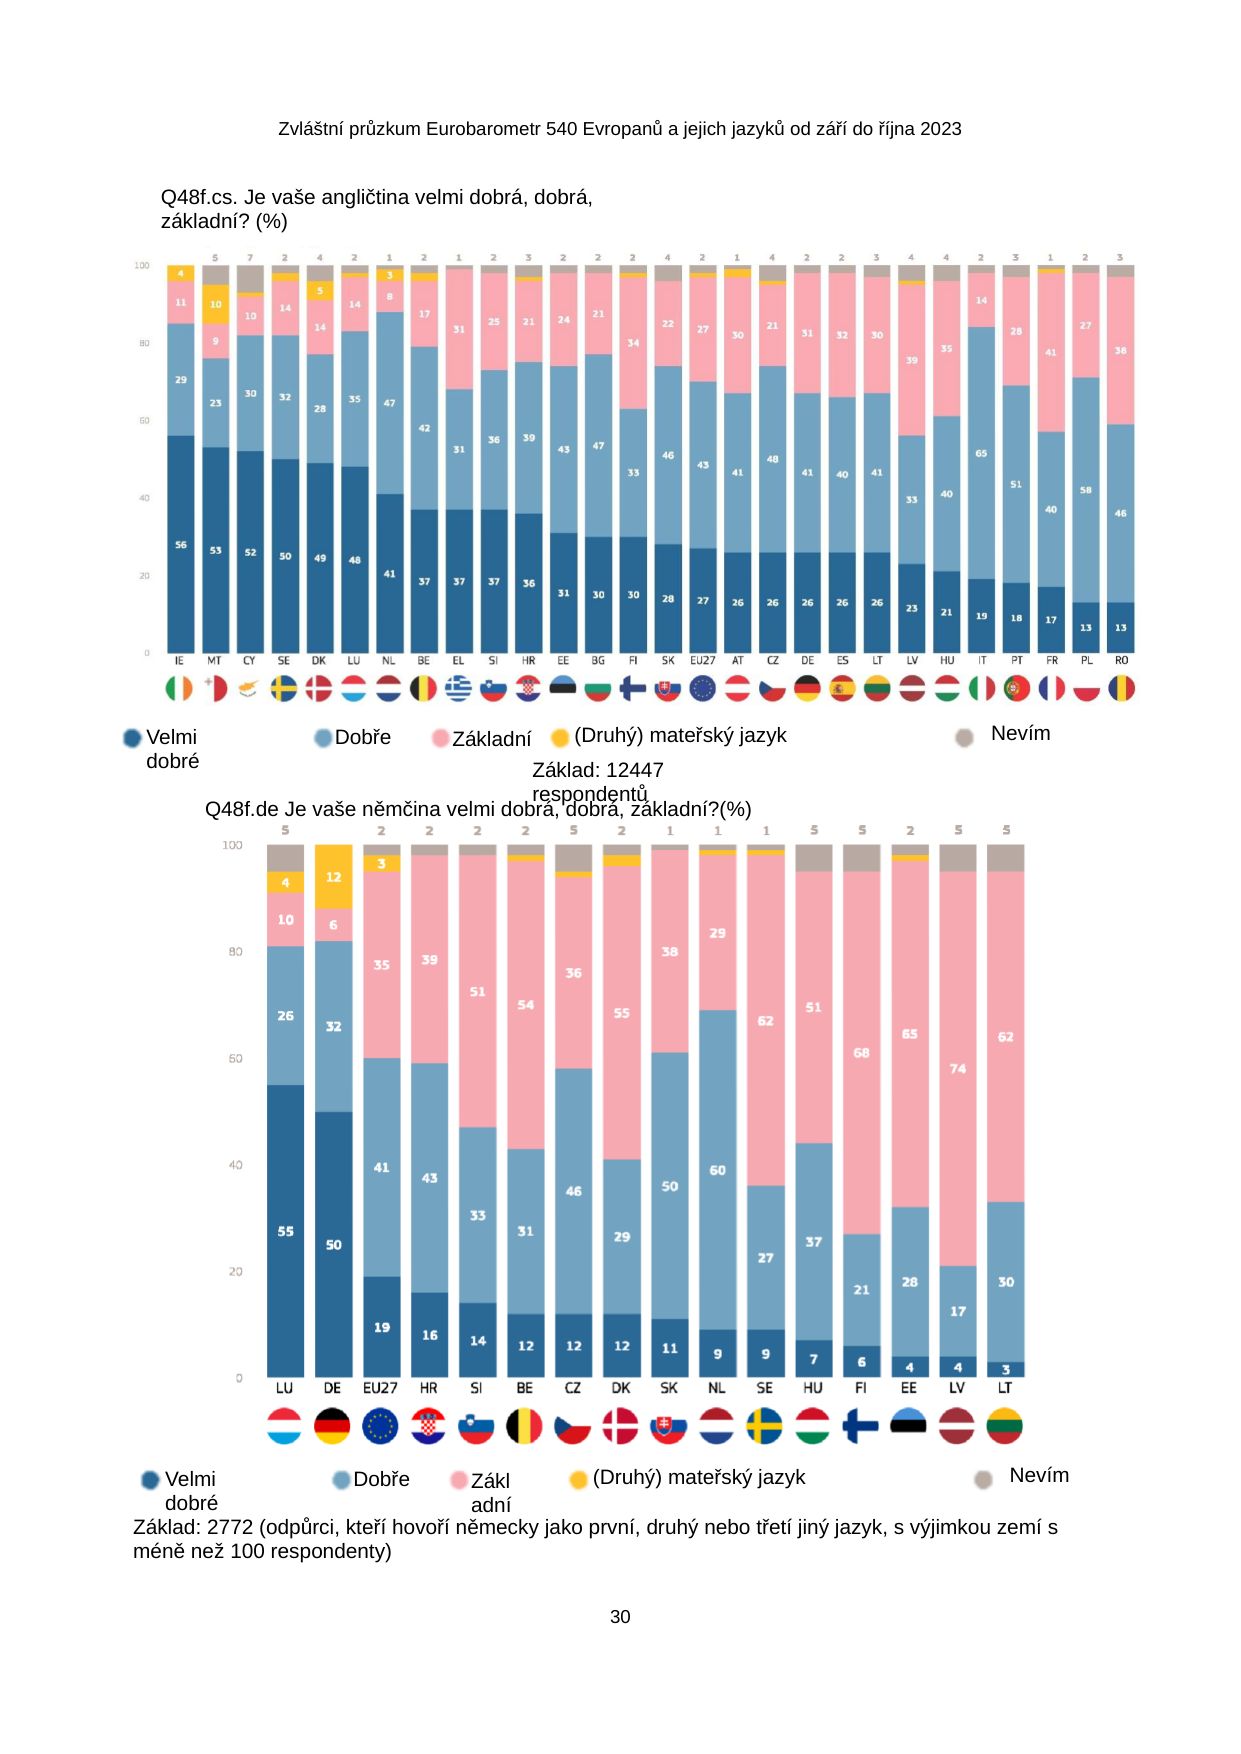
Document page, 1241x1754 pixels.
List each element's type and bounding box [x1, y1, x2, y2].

picture [118, 711, 976, 751]
picture [216, 818, 1033, 1450]
picture [122, 246, 1149, 706]
picture [136, 1453, 995, 1493]
